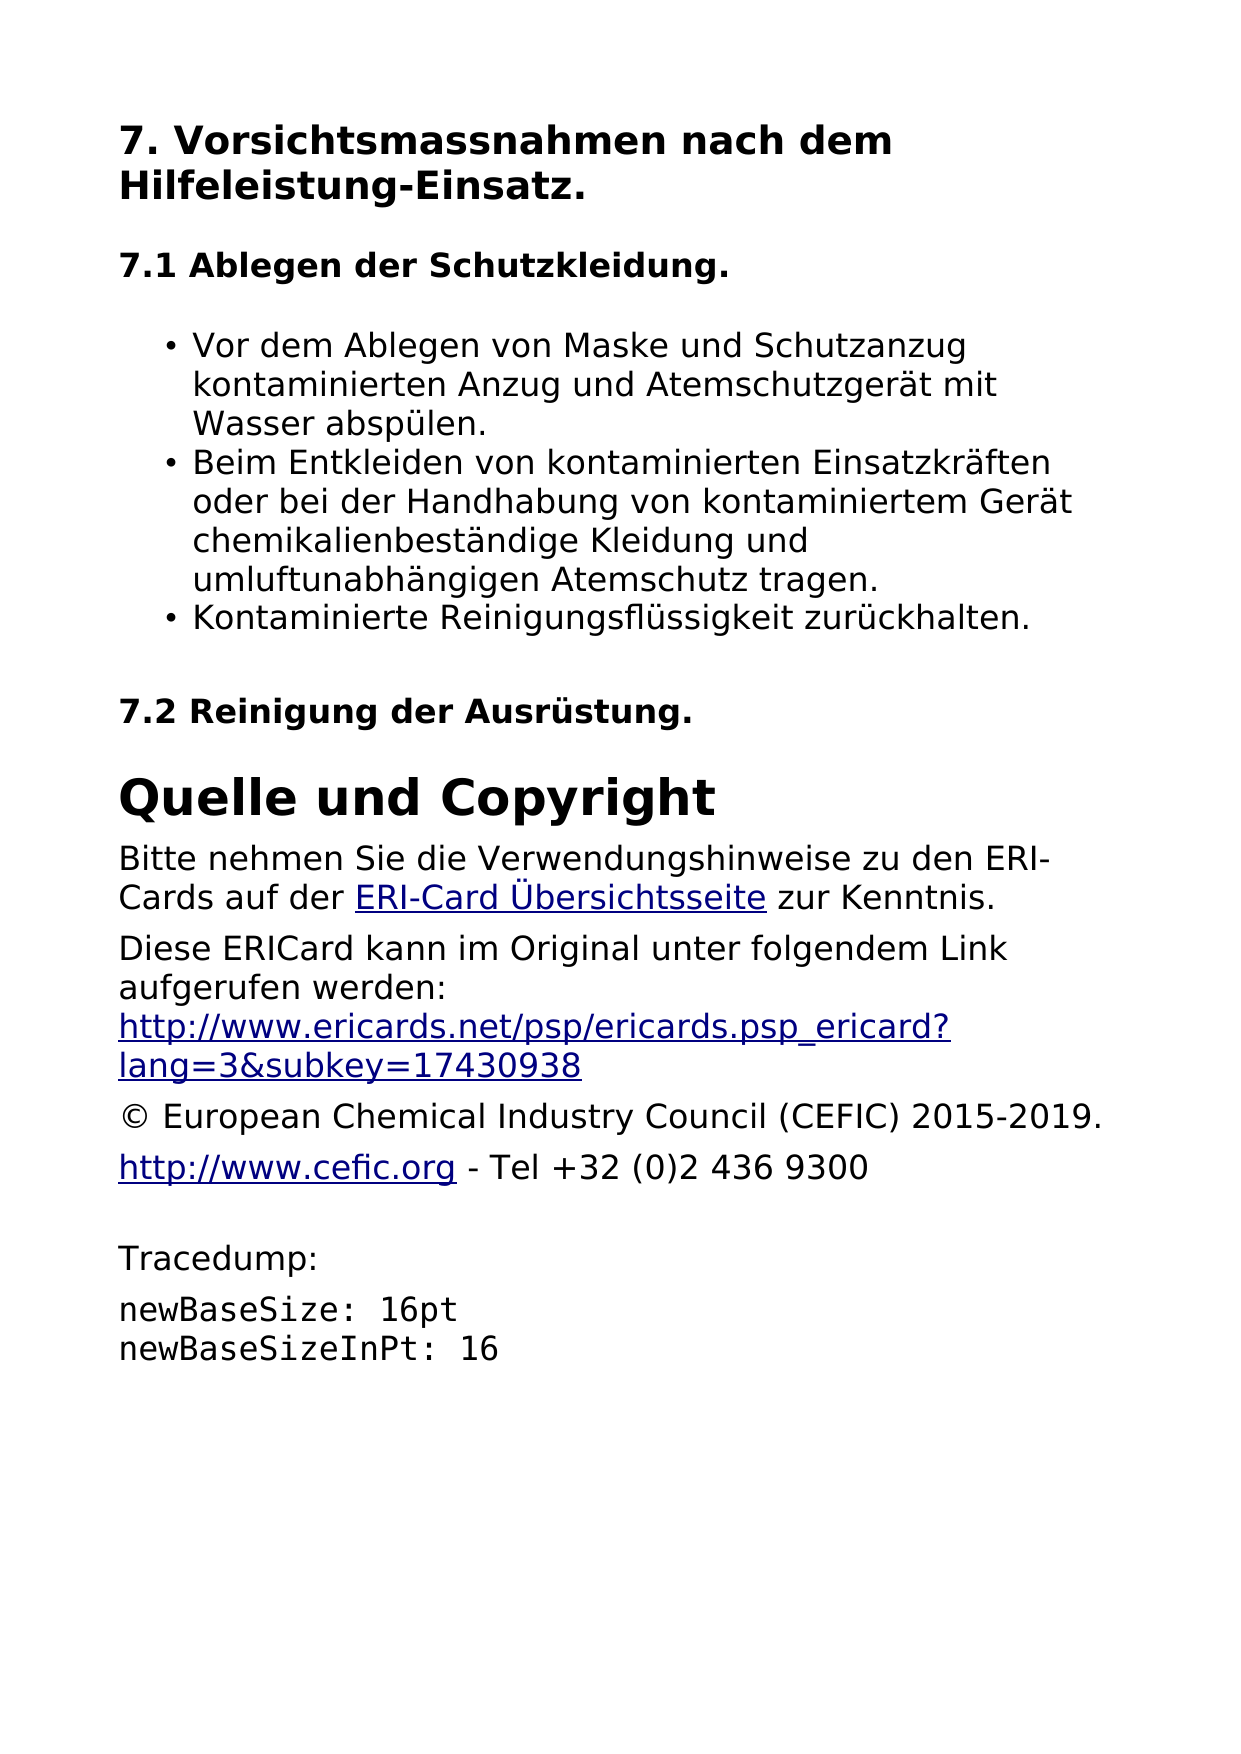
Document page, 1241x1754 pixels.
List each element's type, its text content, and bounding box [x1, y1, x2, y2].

list Beim Entkleiden von kontaminierten Einsatzkräften oder bei der Handhabung von kontaminiertem Gerät chemikalienbeständige Kleidung und umluftunabhängigen Atemschutz tragen. [177, 443, 1122, 599]
text Bitte nehmen Sie die Verwendungshinweise zu den ERI-Cards auf der ERI-Card Übersichtsseite zur Kenntnis. [118, 839, 1122, 917]
subtitle Quelle und Copyright [118, 768, 1122, 827]
subtitle 7.2 Reinigung der Ausrüstung. [118, 692, 1122, 731]
subtitle 7.1 Ablegen der Schutzkleidung. [118, 246, 1122, 285]
text Tracedump: [118, 1200, 1122, 1278]
text Diese ERICard kann im Original unter folgendem Link aufgerufen werden: http://www.ericards.net/psp/ericards.psp_ericard?lang=3&subkey=17430938 [118, 929, 1122, 1085]
text © European Chemical Industry Council (CEFIC) 2015-2019. [118, 1097, 1122, 1136]
subtitle 7. Vorsichtsmassnahmen nach dem Hilfeleistung-Einsatz. [118, 118, 1122, 208]
text newBaseSize: 16pt newBaseSizeInPt: 16 [118, 1290, 1122, 1368]
text http://www.cefic.org - Tel +32 (0)2 436 9300 [118, 1149, 1122, 1188]
list Vor dem Ablegen von Maske und Schutzanzug kontaminierten Anzug und Atemschutzgerät mit Wasser abspülen. [177, 327, 1122, 443]
list Kontaminierte Reinigungsflüssigkeit zurückhalten. [177, 599, 1122, 638]
